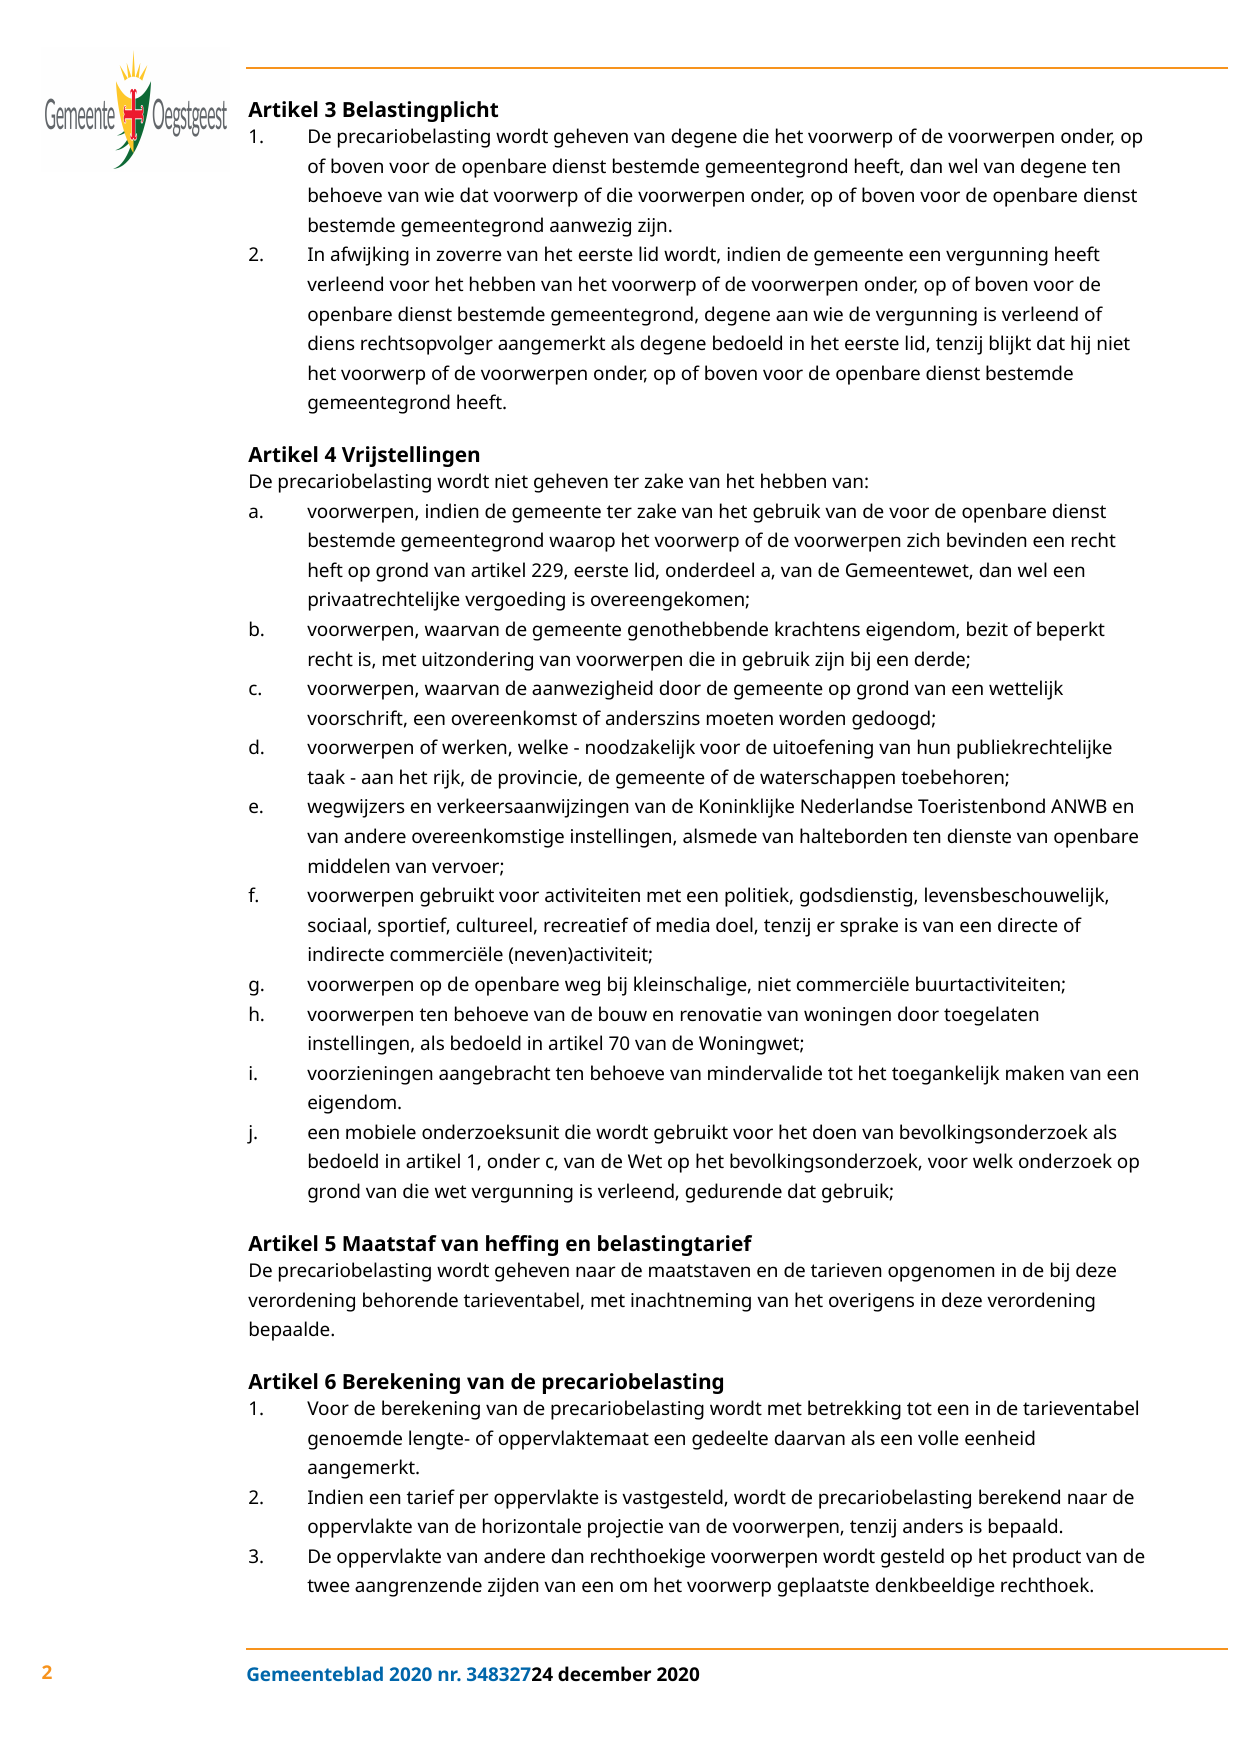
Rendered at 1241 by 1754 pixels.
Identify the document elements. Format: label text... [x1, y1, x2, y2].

picture [41, 47, 231, 172]
text Artikel 5 Maatstaf van heffing en belastingtarief [248, 1229, 1152, 1257]
list voorwerpen gebruikt voor activiteiten met een politiek, godsdienstig, levensbeschouwelijk, sociaal, sportief, cultureel, recreatief of media doel, tenzij er sprake is van een directe of indirecte commerciële (neven)activiteit; [248, 882, 1152, 967]
list Voor de berekening van de precariobelasting wordt met betrekking tot een in de tarieventabel genoemde lengte- of oppervlaktemaat een gedeelte daarvan als een volle eenheid aangemerkt. [248, 1395, 1152, 1480]
list voorzieningen aangebracht ten behoeve van mindervalide tot het toegankelijk maken van een eigendom. [248, 1060, 1152, 1115]
list In afwijking in zoverre van het eerste lid wordt, indien de gemeente een vergunning heeft verleend voor het hebben van het voorwerp of de voorwerpen onder, op of boven voor de openbare dienst bestemde gemeentegrond, degene aan wie de vergunning is verleend of diens rechtsopvolger aangemerkt als degene bedoeld in het eerste lid, tenzij blijkt dat hij niet het voorwerp of de voorwerpen onder, op of boven voor de openbare dienst bestemde gemeentegrond heeft. [248, 242, 1152, 415]
text Artikel 3 Belastingplicht [248, 95, 1152, 123]
list voorwerpen of werken, welke - noodzakelijk voor de uitoefening van hun publiekrechtelijke taak - aan het rijk, de provincie, de gemeente of de waterschappen toebehoren; [248, 734, 1152, 790]
list voorwerpen ten behoeve van de bouw en renovatie van woningen door toegelaten instellingen, als bedoeld in artikel 70 van de Woningwet; [248, 1001, 1152, 1056]
list Indien een tarief per oppervlakte is vastgesteld, wordt de precariobelasting berekend naar de oppervlakte van de horizontale projectie van de voorwerpen, tenzij anders is bepaald. [248, 1484, 1152, 1539]
list De oppervlakte van andere dan rechthoekige voorwerpen wordt gesteld op het product van de twee aangrenzende zijden van een om het voorwerp geplaatste denkbeeldige rechthoek. [248, 1543, 1152, 1598]
list een mobiele onderzoeksunit die wordt gebruikt voor het doen van bevolkingsonderzoek als bedoeld in artikel 1, onder c, van de Wet op het bevolkingsonderzoek, voor welk onderzoek op grond van die wet vergunning is verleend, gedurende dat gebruik; [248, 1119, 1152, 1204]
list voorwerpen, waarvan de gemeente genothebbende krachtens eigendom, bezit of beperkt recht is, met uitzondering van voorwerpen die in gebruik zijn bij een derde; [248, 616, 1152, 672]
text De precariobelasting wordt geheven naar de maatstaven en de tarieven opgenomen in de bij deze verordening behorende tarieventabel, met inachtneming van het overigens in deze verordening bepaalde. [248, 1257, 1152, 1342]
list wegwijzers en verkeersaanwijzingen van de Koninklijke Nederlandse Toeristenbond ANWB en van andere overeenkomstige instellingen, alsmede van halteborden ten dienste van openbare middelen van vervoer; [248, 794, 1152, 879]
list voorwerpen, indien de gemeente ter zake van het gebruik van de voor de openbare dienst bestemde gemeentegrond waarop het voorwerp of de voorwerpen zich bevinden een recht heft op grond van artikel 229, eerste lid, onderdeel a, van de Gemeentewet, dan wel een privaatrechtelijke vergoeding is overeengekomen; [248, 498, 1152, 612]
list voorwerpen op de openbare weg bij kleinschalige, niet commerciële buurtactiviteiten; [248, 971, 1152, 997]
list voorwerpen, waarvan de aanwezigheid door de gemeente op grond van een wettelijk voorschrift, een overeenkomst of anderszins moeten worden gedoogd; [248, 675, 1152, 731]
list De precariobelasting wordt geheven van degene die het voorwerp of de voorwerpen onder, op of boven voor de openbare dienst bestemde gemeentegrond heeft, dan wel van degene ten behoeve van wie dat voorwerp of die voorwerpen onder, op of boven voor de openbare dienst bestemde gemeentegrond aanwezig zijn. [248, 123, 1152, 238]
text Artikel 6 Berekening van de precariobelasting [248, 1367, 1152, 1395]
text De precariobelasting wordt niet geheven ter zake van het hebben van: [248, 468, 1152, 494]
text Artikel 4 Vrijstellingen [248, 440, 1152, 468]
